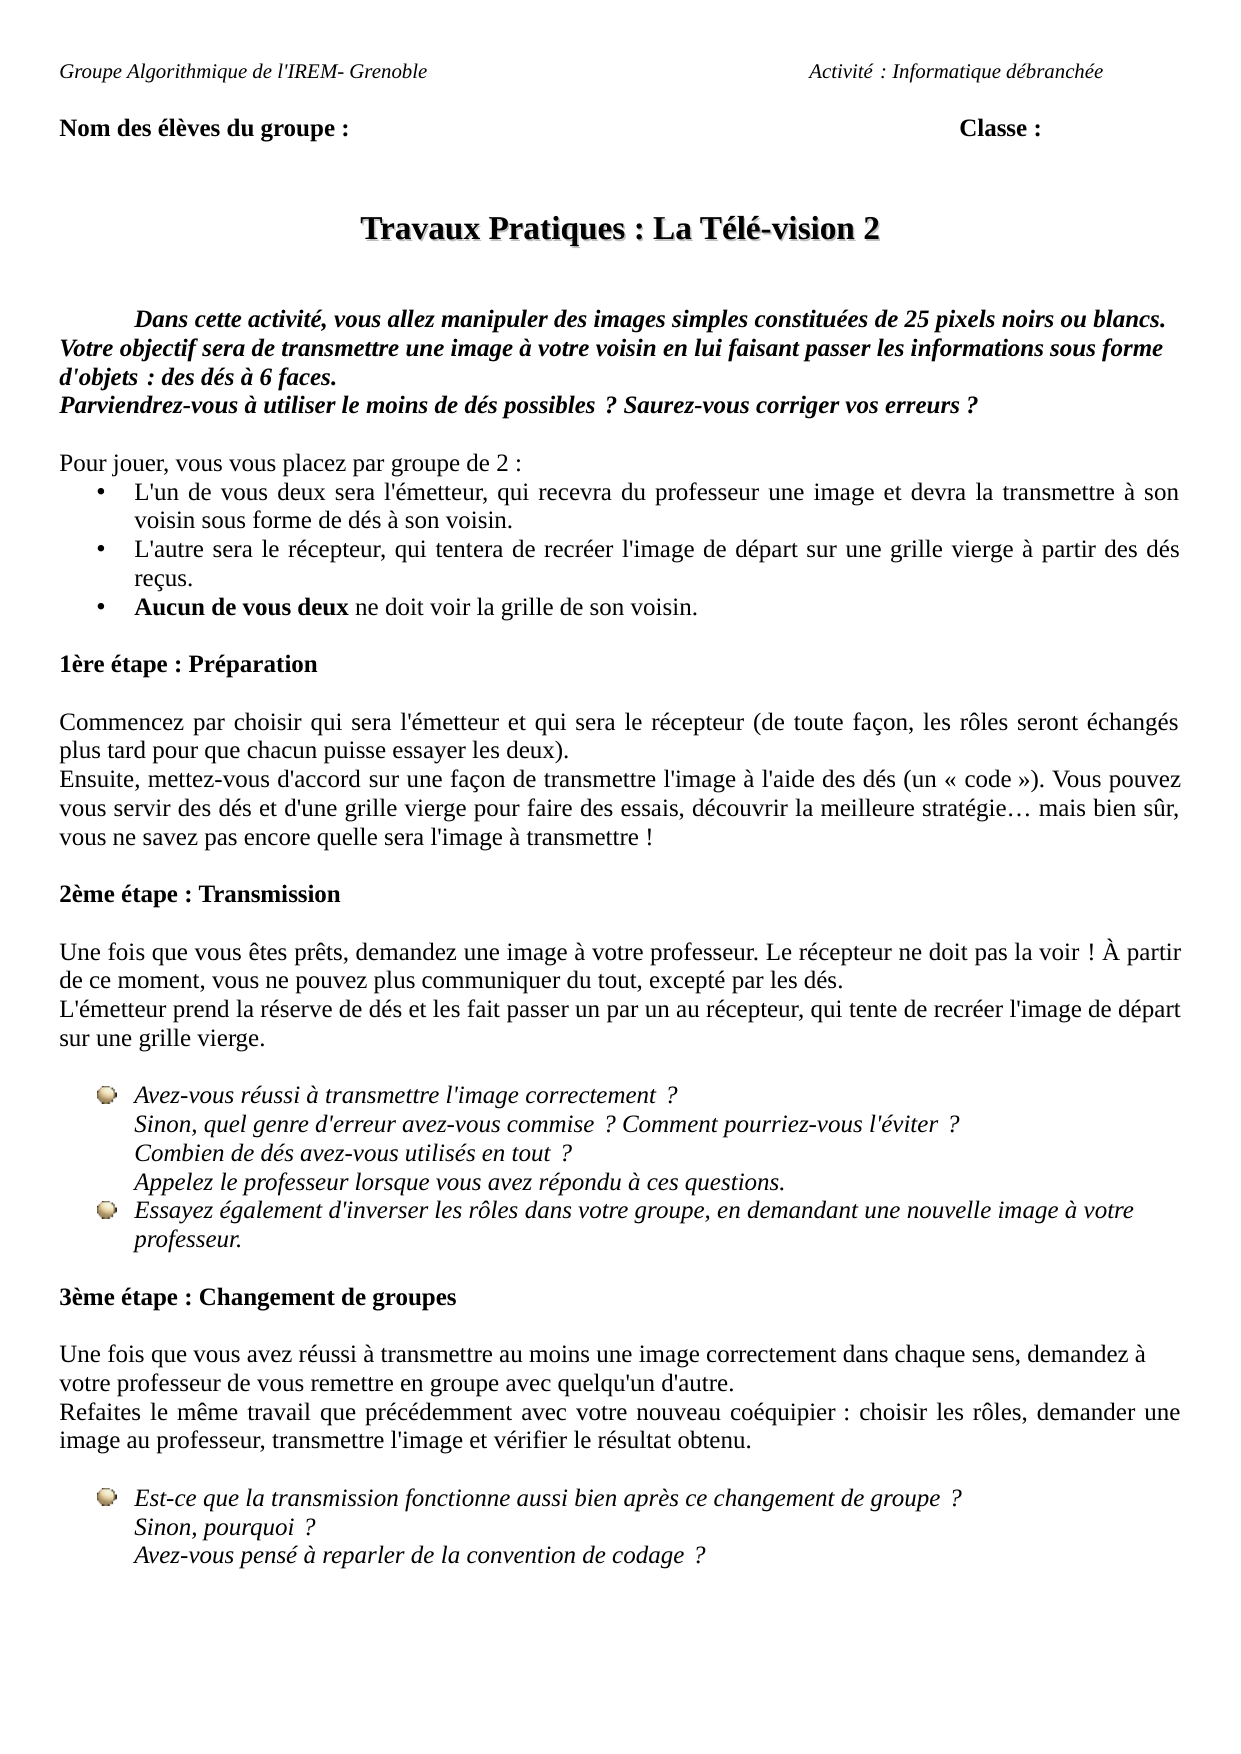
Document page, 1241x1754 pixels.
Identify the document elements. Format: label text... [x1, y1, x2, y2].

text L'émetteur prend la réserve de dés et les fait passer un par un au récepteur, qui tente de recréer l'image de départ sur une grille vierge. [59, 994, 1181, 1052]
picture [97, 1201, 117, 1219]
list Essayez également d'inverser les rôles dans votre groupe, en demandant une nouvelle image à votre professeur. [97, 1196, 1181, 1253]
text Pour jouer, vous vous placez par groupe de 2 : [59, 448, 1181, 477]
list Combien de dés avez-vous utilisés en tout ? [97, 1138, 1181, 1167]
list Sinon, pourquoi ? [97, 1512, 1181, 1541]
text Nom des élèves du groupe : Classe : [59, 113, 1181, 141]
list Appelez le professeur lorsque vous avez répondu à ces questions. [97, 1167, 1181, 1196]
text 3ème étape : Changement de groupes [59, 1282, 1181, 1311]
text 2ème étape : Transmission [59, 879, 1181, 908]
text Dans cette activité, vous allez manipuler des images simples constituées de 25 pixels noirs ou blancs. Votre objectif sera de transmettre une image à votre voisin en lui faisant passer les informations sous forme d'objets : des dés à 6 faces. [59, 304, 1181, 391]
text 1ère étape : Préparation [59, 649, 1181, 678]
text Refaites le même travail que précédemment avec votre nouveau coéquipier : choisir les rôles, demander une image au professeur, transmettre l'image et vérifier le résultat obtenu. [59, 1397, 1181, 1454]
list L'un de vous deux sera l'émetteur, qui recevra du professeur une image et devra la transmettre à son voisin sous forme de dés à son voisin. [97, 477, 1181, 534]
text Une fois que vous avez réussi à transmettre au moins une image correctement dans chaque sens, demandez à votre professeur de vous remettre en groupe avec quelqu'un d'autre. [59, 1339, 1181, 1397]
list Est-ce que la transmission fonctionne aussi bien après ce changement de groupe ? [97, 1483, 1181, 1512]
text Parviendrez-vous à utiliser le moins de dés possibles ? Saurez-vous corriger vos erreurs ? [59, 391, 1181, 419]
list Sinon, quel genre d'erreur avez-vous commise ? Comment pourriez-vous l'éviter ? [97, 1109, 1181, 1138]
list L'autre sera le récepteur, qui tentera de recréer l'image de départ sur une grille vierge à partir des dés reçus. [97, 534, 1181, 592]
list Avez-vous réussi à transmettre l'image correctement ? [97, 1081, 1181, 1109]
list Avez-vous pensé à reparler de la convention de codage ? [97, 1541, 1181, 1569]
text Une fois que vous êtes prêts, demandez une image à votre professeur. Le récepteur ne doit pas la voir ! À partir de ce moment, vous ne pouvez plus communiquer du tout, excepté par les dés. [59, 937, 1181, 994]
text Commencez par choisir qui sera l'émetteur et qui sera le récepteur (de toute façon, les rôles seront échangés plus tard pour que chacun puisse essayer les deux). [59, 707, 1181, 764]
text Travaux Pratiques : La Télé-vision 2 [59, 208, 1181, 247]
picture [97, 1488, 117, 1506]
text Ensuite, mettez-vous d'accord sur une façon de transmettre l'image à l'aide des dés (un « code »). Vous pouvez vous servir des dés et d'une grille vierge pour faire des essais, découvrir la meilleure stratégie… mais bien sûr, vous ne savez pas encore quelle sera l'image à transmettre ! [59, 764, 1181, 851]
list Aucun de vous deux ne doit voir la grille de son voisin. [97, 592, 1181, 621]
picture [97, 1086, 117, 1104]
